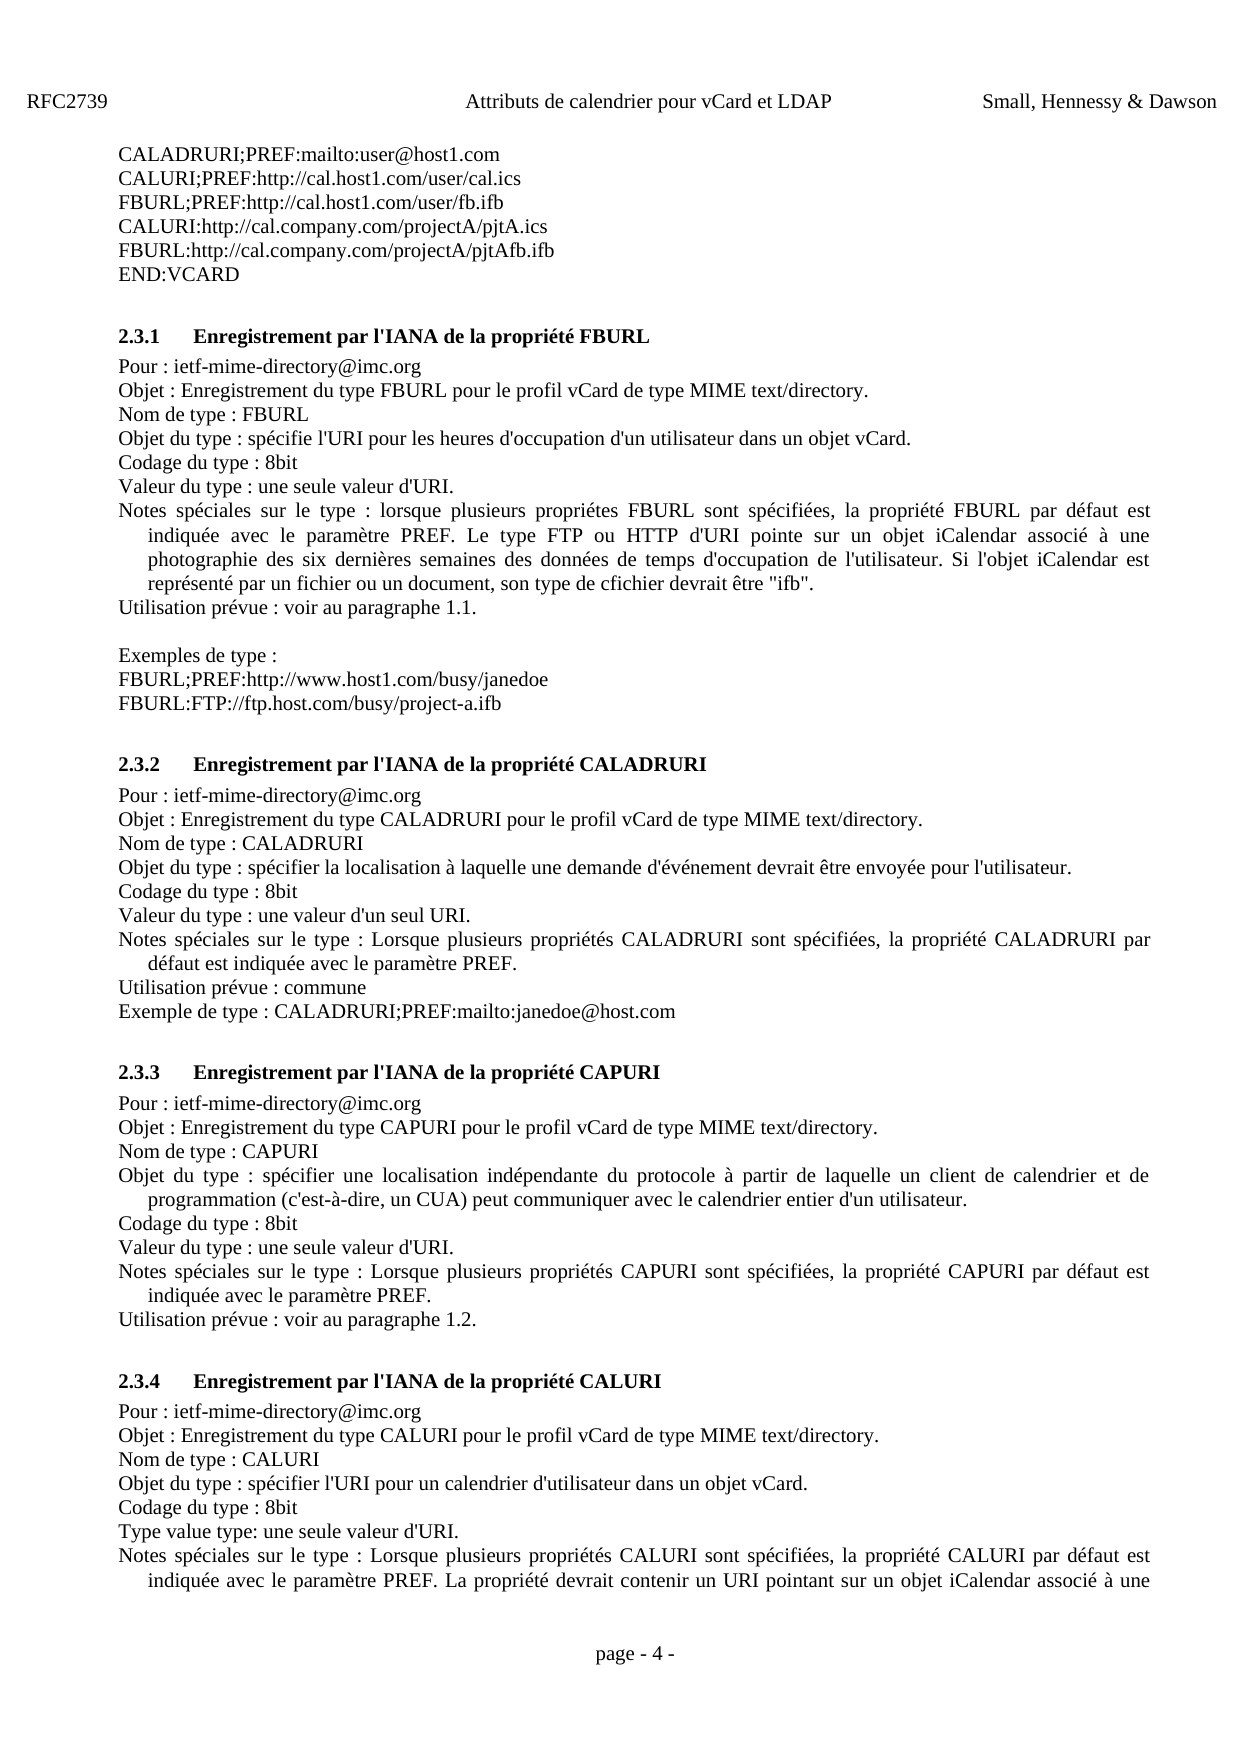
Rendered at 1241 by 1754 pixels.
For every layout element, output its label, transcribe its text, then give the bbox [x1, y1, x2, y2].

text Nom de type : FBURL [118, 402, 1152, 426]
text Valeur du type : une seule valeur d'URI. [118, 1235, 1152, 1259]
text Utilisation prévue : commune [118, 975, 1152, 999]
text Pour : ietf-mime-directory@imc.org [118, 354, 1152, 378]
text FBURL;PREF:http://www.host1.com/busy/janedoe [118, 667, 1152, 691]
text CALURI:http://cal.company.com/projectA/pjtA.ics [118, 214, 1152, 238]
text Objet du type : spécifie l'URI pour les heures d'occupation d'un utilisateur dans un objet vCard. [118, 426, 1152, 450]
subtitle 2.3.4 Enregistrement par l'IANA de la propriété CALURI [118, 1368, 1152, 1393]
text Pour : ietf-mime-directory@imc.org [118, 783, 1152, 807]
text Exemples de type : [118, 643, 1152, 667]
text END:VCARD [118, 262, 1152, 286]
subtitle 2.3.1 Enregistrement par l'IANA de la propriété FBURL [118, 323, 1152, 348]
text Codage du type : 8bit [118, 1495, 1152, 1519]
text Objet : Enregistrement du type CALURI pour le profil vCard de type MIME text/directory. [118, 1423, 1152, 1447]
text Objet du type : spécifier la localisation à laquelle une demande d'événement devrait être envoyée pour l'utilisateur. [118, 855, 1152, 879]
text Utilisation prévue : voir au paragraphe 1.1. [118, 595, 1152, 619]
text Type value type: une seule valeur d'URI. [118, 1519, 1152, 1543]
text Valeur du type : une valeur d'un seul URI. [118, 903, 1152, 927]
text FBURL:FTP://ftp.host.com/busy/project-a.ifb [118, 691, 1152, 715]
text Pour : ietf-mime-directory@imc.org [118, 1399, 1152, 1423]
text Objet : Enregistrement du type CALADRURI pour le profil vCard de type MIME text/directory. [118, 807, 1152, 831]
text Notes spéciales sur le type : Lorsque plusieurs propriétés CALADRURI sont spécifiées, la propriété CALADRURI par défaut est indiquée avec le paramètre PREF. [118, 927, 1152, 975]
text FBURL;PREF:http://cal.host1.com/user/fb.ifb [118, 190, 1152, 214]
text Objet du type : spécifier l'URI pour un calendrier d'utilisateur dans un objet vCard. [118, 1471, 1152, 1495]
text FBURL:http://cal.company.com/projectA/pjtAfb.ifb [118, 238, 1152, 262]
subtitle 2.3.3 Enregistrement par l'IANA de la propriété CAPURI [118, 1060, 1152, 1084]
text Codage du type : 8bit [118, 450, 1152, 474]
text Codage du type : 8bit [118, 1211, 1152, 1235]
text Nom de type : CALADRURI [118, 831, 1152, 855]
subtitle 2.3.2 Enregistrement par l'IANA de la propriété CALADRURI [118, 752, 1152, 776]
text Exemple de type : CALADRURI;PREF:mailto:janedoe@host.com [118, 999, 1152, 1023]
text Objet : Enregistrement du type FBURL pour le profil vCard de type MIME text/directory. [118, 378, 1152, 402]
text Objet : Enregistrement du type CAPURI pour le profil vCard de type MIME text/directory. [118, 1115, 1152, 1139]
text CALURI;PREF:http://cal.host1.com/user/cal.ics [118, 166, 1152, 190]
text Notes spéciales sur le type : Lorsque plusieurs propriétés CAPURI sont spécifiées, la propriété CAPURI par défaut est indiquée avec le paramètre PREF. [118, 1259, 1152, 1307]
text Utilisation prévue : voir au paragraphe 1.2. [118, 1307, 1152, 1331]
text CALADRURI;PREF:mailto:user@host1.com [118, 142, 1152, 166]
text Codage du type : 8bit [118, 879, 1152, 903]
text Nom de type : CAPURI [118, 1139, 1152, 1163]
text Notes spéciales sur le type : lorsque plusieurs propriétes FBURL sont spécifiées, la propriété FBURL par défaut est indiquée avec le paramètre PREF. Le type FTP ou HTTP d'URI pointe sur un objet iCalendar associé à une photographie des six dernières semaines des données de temps d'occupation de l'utilisateur. Si l'objet iCalendar est représenté par un fichier ou un document, son type de cfichier devrait être "ifb". [118, 498, 1152, 595]
text Nom de type : CALURI [118, 1447, 1152, 1471]
text Notes spéciales sur le type : Lorsque plusieurs propriétés CALURI sont spécifiées, la propriété CALURI par défaut est indiquée avec le paramètre PREF. La propriété devrait contenir un URI pointant sur un objet iCalendar associé à une [118, 1543, 1152, 1592]
text Pour : ietf-mime-directory@imc.org [118, 1091, 1152, 1115]
text Valeur du type : une seule valeur d'URI. [118, 474, 1152, 498]
text Objet du type : spécifier une localisation indépendante du protocole à partir de laquelle un client de calendrier et de programmation (c'est-à-dire, un CUA) peut communiquer avec le calendrier entier d'un utilisateur. [118, 1163, 1152, 1211]
